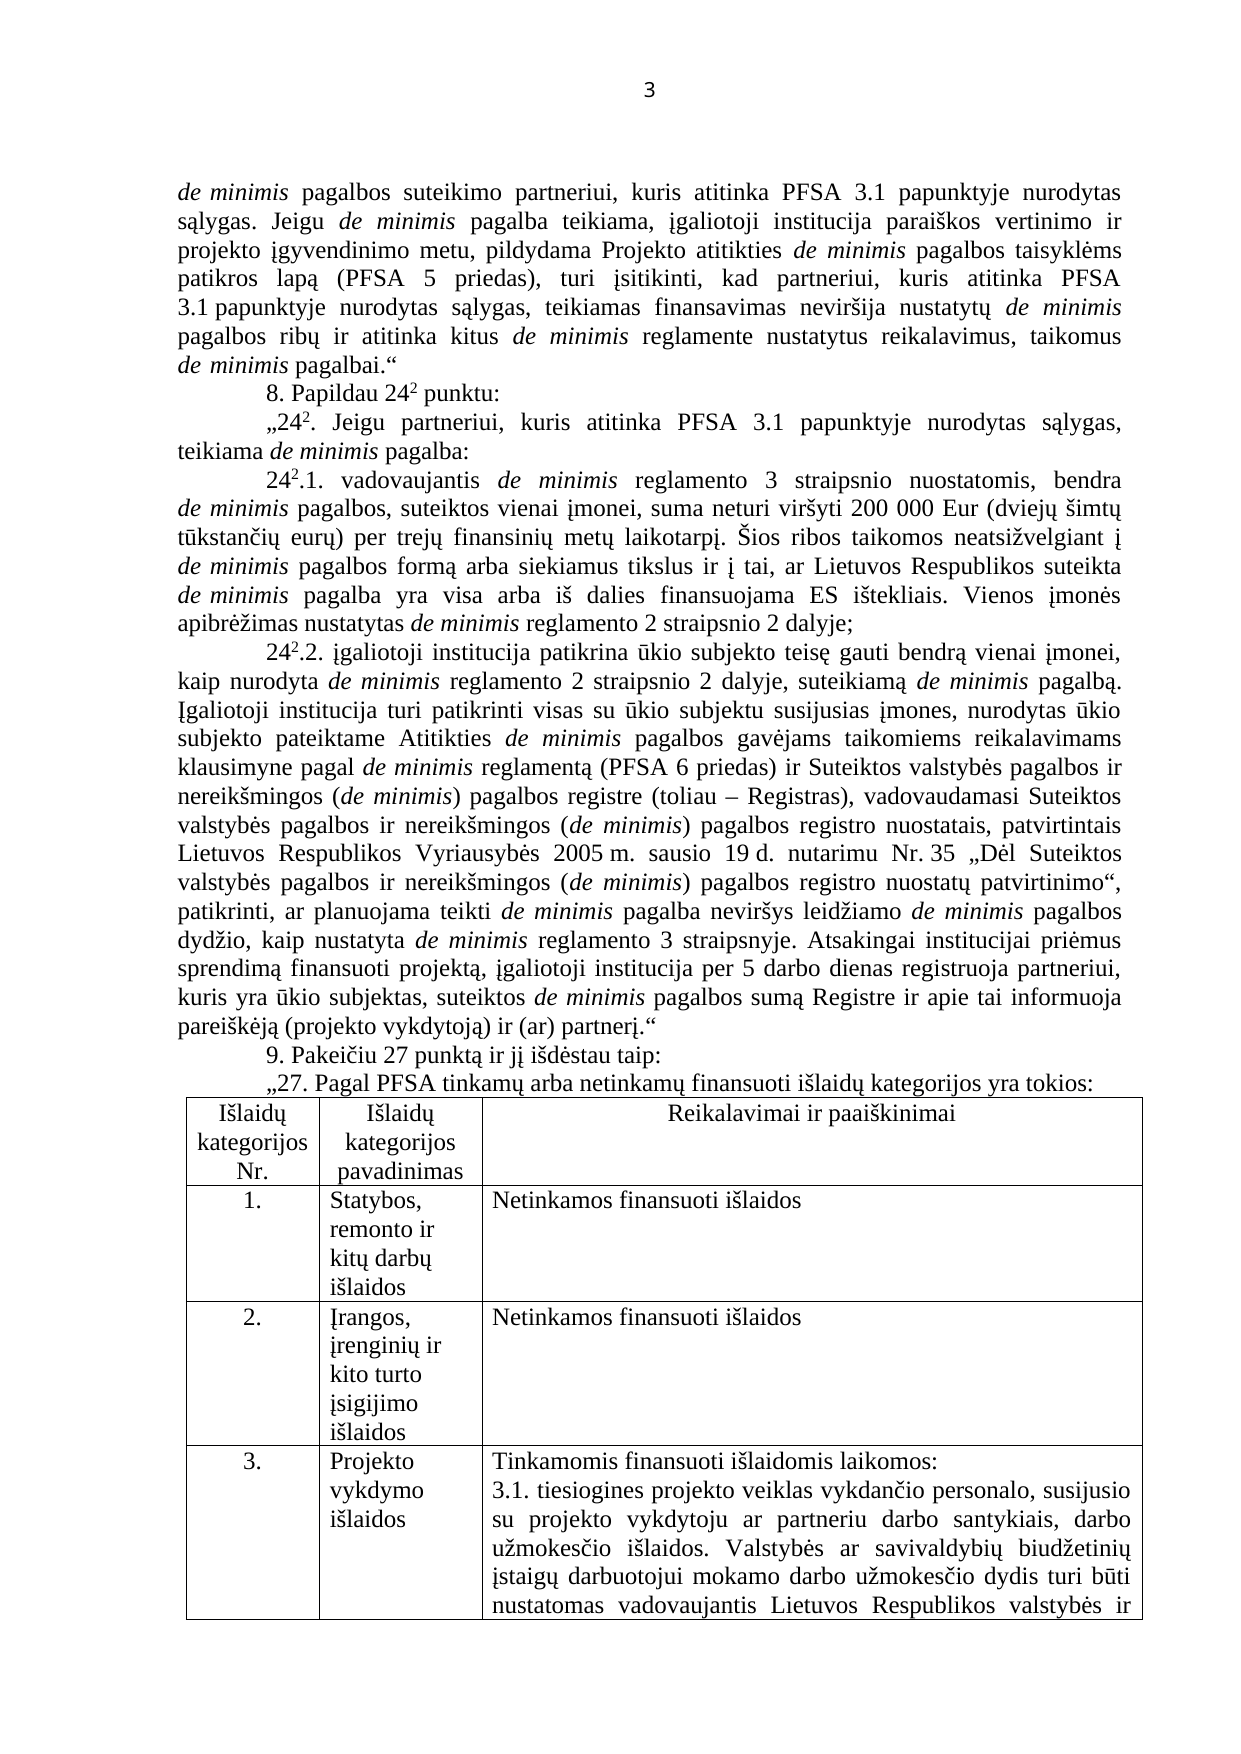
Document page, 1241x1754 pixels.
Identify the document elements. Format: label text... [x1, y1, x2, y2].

table_cell 3. [187, 1446, 319, 1619]
table_cell Statybos, remonto ir kitų darbų išlaidos [320, 1186, 482, 1301]
table_cell Įrangos, įrenginių ir kito turto įsigijimo išlaidos [320, 1302, 482, 1445]
text 242.2. įgaliotoji institucija patikrina ūkio subjekto teisę gauti bendrą vienai įmonei, kaip nurodyta de minimis reglamento 2 straipsnio 2 dalyje, suteikiamą de minimis pagalbą. Įgaliotoji institucija turi patikrinti visas su ūkio subjektu susijusias įmones, nurodytas ūkio subjekto pateiktame Atitikties de minimis pagalbos gavėjams taikomiems reikalavimams klausimyne pagal de minimis reglamentą (PFSA 6 priedas) ir Suteiktos valstybės pagalbos ir nereikšmingos (de minimis) pagalbos registre (toliau – Registras), vadovaudamasi Suteiktos valstybės pagalbos ir nereikšmingos (de minimis) pagalbos registro nuostatais, patvirtintais Lietuvos Respublikos Vyriausybės 2005 m. sausio 19 d. nutarimu Nr. 35 „Dėl Suteiktos valstybės pagalbos ir nereikšmingos (de minimis) pagalbos registro nuostatų patvirtinimo“, patikrinti, ar planuojama teikti de minimis pagalba neviršys leidžiamo de minimis pagalbos dydžio, kaip nustatyta de minimis reglamento 3 straipsnyje. Atsakingai institucijai priėmus sprendimą finansuoti projektą, įgaliotoji institucija per 5 darbo dienas registruoja partneriui, kuris yra ūkio subjektas, suteiktos de minimis pagalbos sumą Registre ir apie tai informuoja pareiškėją (projekto vykdytoją) ir (ar) partnerį.“ [177, 637, 1122, 1040]
table_cell 1. [187, 1186, 319, 1301]
table_cell 2. [187, 1302, 319, 1445]
text „27. Pagal PFSA tinkamų arba netinkamų finansuoti išlaidų kategorijos yra tokios: [177, 1068, 1122, 1097]
text 8. Papildau 242 punktu: [177, 378, 1122, 407]
table_header Reikalavimai ir paaiškinimai [483, 1098, 1142, 1184]
text „242. Jeigu partneriui, kuris atitinka PFSA 3.1 papunktyje nurodytas sąlygas, teikiama de minimis pagalba: [177, 407, 1122, 465]
table_cell Tinkamomis finansuoti išlaidomis laikomos: 3.1. tiesiogines projekto veiklas vykdančio personalo, susijusio su projekto vykdytoju ar partneriu darbo santykiais, darbo užmokesčio išlaidos. Valstybės ar savivaldybių biudžetinių įstaigų darbuotojui mokamo darbo užmokesčio dydis turi būti nustatomas vadovaujantis Lietuvos Respublikos valstybės ir [483, 1446, 1142, 1619]
text 9. Pakeičiu 27 punktą ir jį išdėstau taip: [177, 1040, 1122, 1068]
table_cell Netinkamos finansuoti išlaidos [483, 1302, 1142, 1445]
table_header Išlaidų kategorijos Nr. [187, 1098, 319, 1184]
table_header Išlaidų kategorijos pavadinimas [320, 1098, 482, 1184]
text 242.1. vadovaujantis de minimis reglamento 3 straipsnio nuostatomis, bendra de minimis pagalbos, suteiktos vienai įmonei, suma neturi viršyti 200 000 Eur (dviejų šimtų tūkstančių eurų) per trejų finansinių metų laikotarpį. Šios ribos taikomos neatsižvelgiant į de minimis pagalbos formą arba siekiamus tikslus ir į tai, ar Lietuvos Respublikos suteikta de minimis pagalba yra visa arba iš dalies finansuojama ES ištekliais. Vienos įmonės apibrėžimas nustatytas de minimis reglamento 2 straipsnio 2 dalyje; [177, 465, 1122, 637]
text de minimis pagalbos suteikimo partneriui, kuris atitinka PFSA 3.1 papunktyje nurodytas sąlygas. Jeigu de minimis pagalba teikiama, įgaliotoji institucija paraiškos vertinimo ir projekto įgyvendinimo metu, pildydama Projekto atitikties de minimis pagalbos taisyklėms patikros lapą (PFSA 5 priedas), turi įsitikinti, kad partneriui, kuris atitinka PFSA 3.1 papunktyje nurodytas sąlygas, teikiamas finansavimas neviršija nustatytų de minimis pagalbos ribų ir atitinka kitus de minimis reglamente nustatytus reikalavimus, taikomus de minimis pagalbai.“ [177, 177, 1122, 378]
table_cell Netinkamos finansuoti išlaidos [483, 1186, 1142, 1301]
table_cell Projekto vykdymo išlaidos [320, 1446, 482, 1619]
